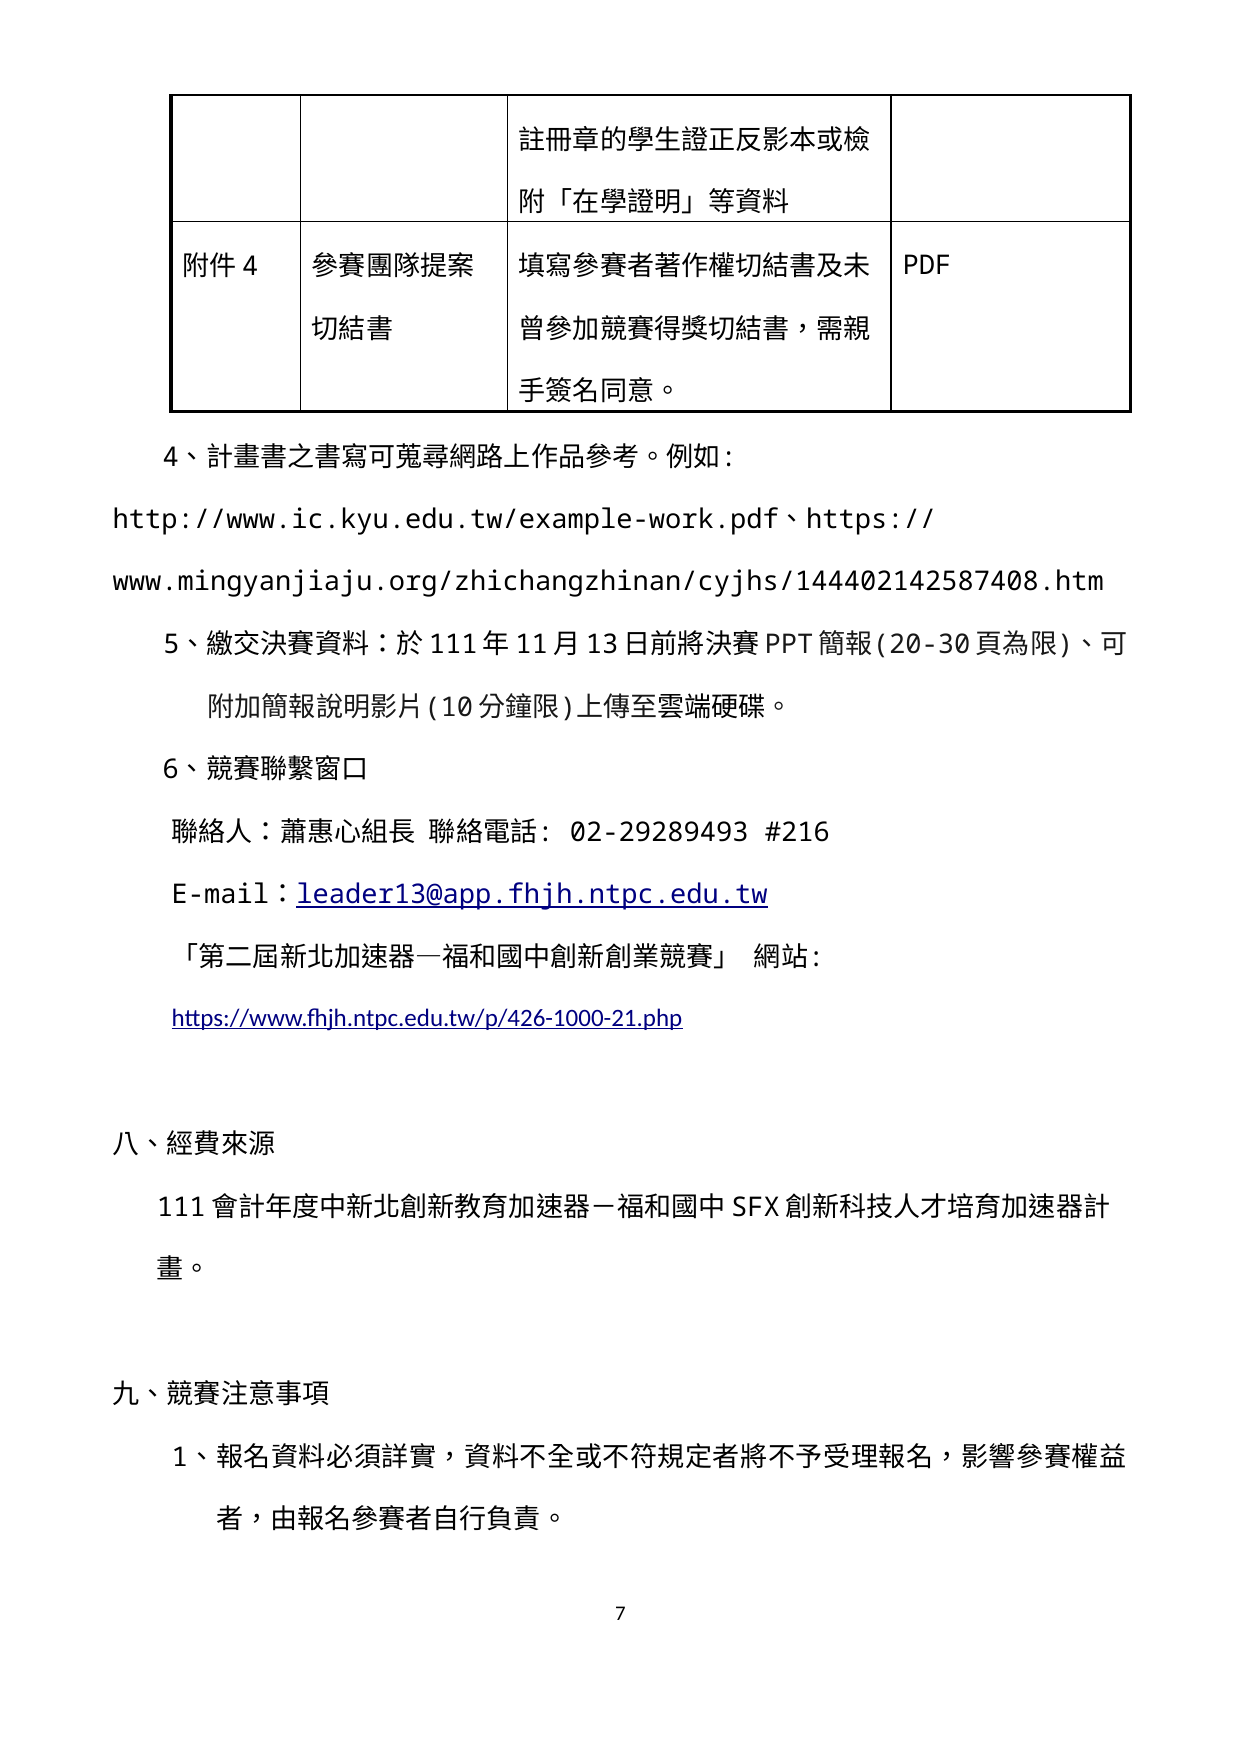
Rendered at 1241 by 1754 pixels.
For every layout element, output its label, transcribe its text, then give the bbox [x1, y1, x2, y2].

table_cell PDF [892, 222, 1129, 410]
table_cell 參賽團隊提案切結書 [301, 222, 507, 410]
text 5、繳交決賽資料：於111年11月13日前將決賽PPT簡報(20-30頁為限)、可附加簡報說明影片(10分鐘限)上傳至雲端硬碟。 [163, 600, 1128, 725]
table_cell 附件4 [173, 222, 300, 410]
text 111會計年度中新北創新教育加速器－福和國中SFX創新科技人才培育加速器計畫。 [112, 1163, 1128, 1288]
text E-mail：leader13@app.fhjh.ntpc.edu.tw [171, 850, 1128, 913]
table_cell [301, 96, 507, 221]
text 九、競賽注意事項 [112, 1350, 1128, 1413]
table_cell [173, 96, 300, 221]
table_cell 註冊章的學生證正反影本或檢附「在學證明」等資料 [508, 96, 890, 221]
text 「第二屆新北加速器—福和國中創新創業競賽」 網站: https://www.fhjh.ntpc.edu.tw/p/426-1000-21.php [171, 913, 1128, 1038]
text 1、報名資料必須詳實，資料不全或不符規定者將不予受理報名，影響參賽權益者，由報名參賽者自行負責。 [171, 1413, 1128, 1538]
text 聯絡人：蕭惠心組長 聯絡電話: 02-29289493 #216 [171, 788, 1128, 850]
table_cell 填寫參賽者著作權切結書及未曾參加競賽得獎切結書，需親手簽名同意。 [508, 222, 890, 410]
table_cell [892, 96, 1129, 221]
text 4、計畫書之書寫可蒐尋網路上作品參考。例如:http://www.ic.kyu.edu.tw/example-work.pdf、https://www.mingyanjiaju.org/zhichangzhinan/cyjhs/144402142587408.htm [112, 413, 1128, 600]
text 八、經費來源 [112, 1100, 1128, 1163]
text 6、競賽聯繫窗口 [112, 725, 1128, 788]
